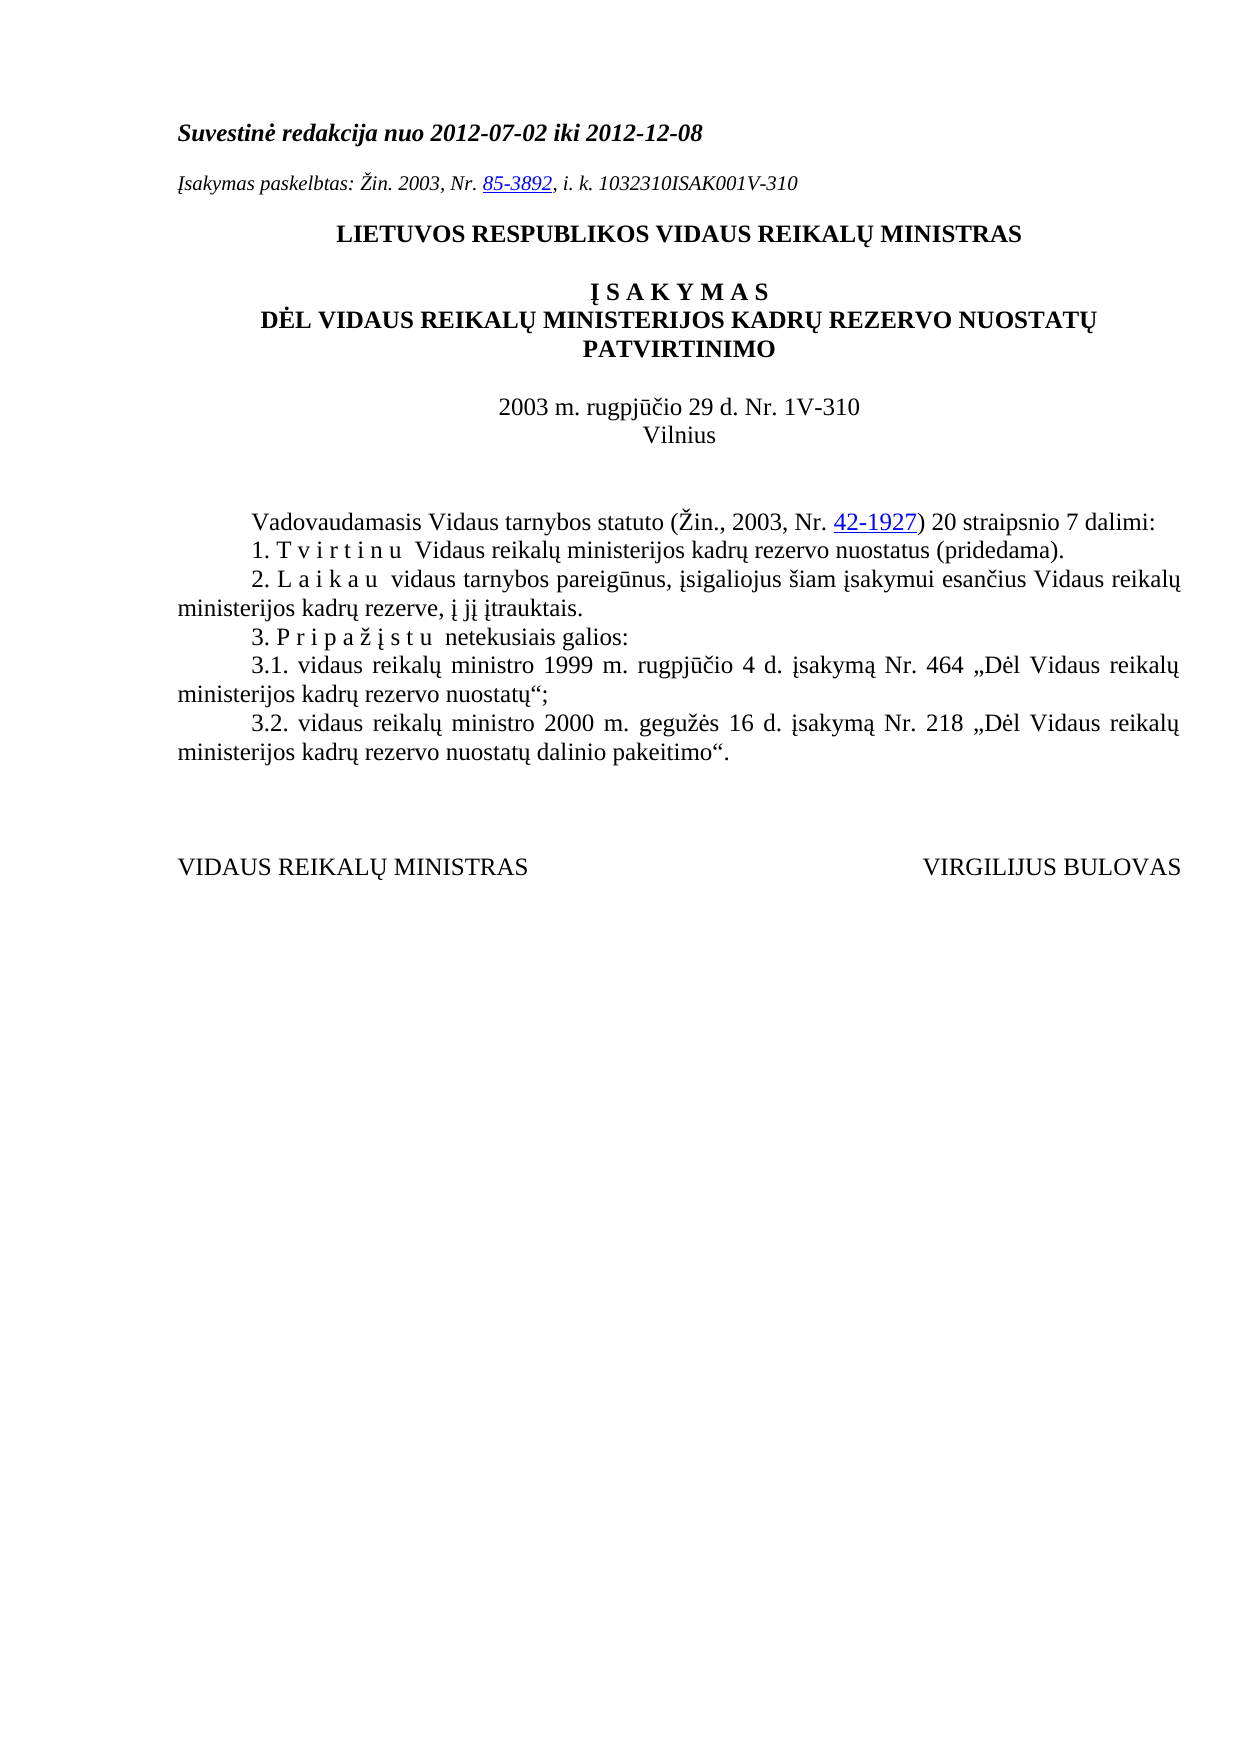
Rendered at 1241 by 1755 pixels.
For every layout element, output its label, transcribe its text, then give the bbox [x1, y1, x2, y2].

text 2. Laikau vidaus tarnybos pareigūnus, įsigaliojus šiam įsakymui esančius Vidaus reikalų ministerijos kadrų rezerve, į jį įtrauktais. [177, 564, 1181, 622]
text Vilnius [177, 420, 1181, 449]
text 3.1. vidaus reikalų ministro 1999 m. rugpjūčio 4 d. įsakymą Nr. 464 „Dėl Vidaus reikalų ministerijos kadrų rezervo nuostatų“; [177, 650, 1181, 708]
text 1. Tvirtinu Vidaus reikalų ministerijos kadrų rezervo nuostatus (pridedama). [177, 535, 1181, 564]
text Į S A K Y M A S [177, 277, 1181, 305]
text DĖL VIDAUS REIKALŲ MINISTERIJOS KADRŲ REZERVO NUOSTATŲ PATVIRTINIMO [177, 305, 1181, 363]
text VIDAUS REIKALŲ MINISTRAS VIRGILIJUS BULOVAS [177, 852, 1181, 880]
text LIETUVOS RESPUBLIKOS VIDAUS REIKALŲ MINISTRAS [177, 219, 1181, 248]
text Vadovaudamasis Vidaus tarnybos statuto (Žin., 2003, Nr. 42-1927) 20 straipsnio 7 dalimi: [177, 507, 1181, 535]
text Suvestinė redakcija nuo 2012-07-02 iki 2012-12-08 [177, 118, 1181, 147]
text 2003 m. rugpjūčio 29 d. Nr. 1V-310 [177, 392, 1181, 420]
text 3. Pripažįstu netekusiais galios: [177, 622, 1181, 650]
text Įsakymas paskelbtas: Žin. 2003, Nr. 85-3892, i. k. 1032310ISAK001V-310 [177, 171, 1181, 195]
text 3.2. vidaus reikalų ministro 2000 m. gegužės 16 d. įsakymą Nr. 218 „Dėl Vidaus reikalų ministerijos kadrų rezervo nuostatų dalinio pakeitimo“. [177, 708, 1181, 765]
